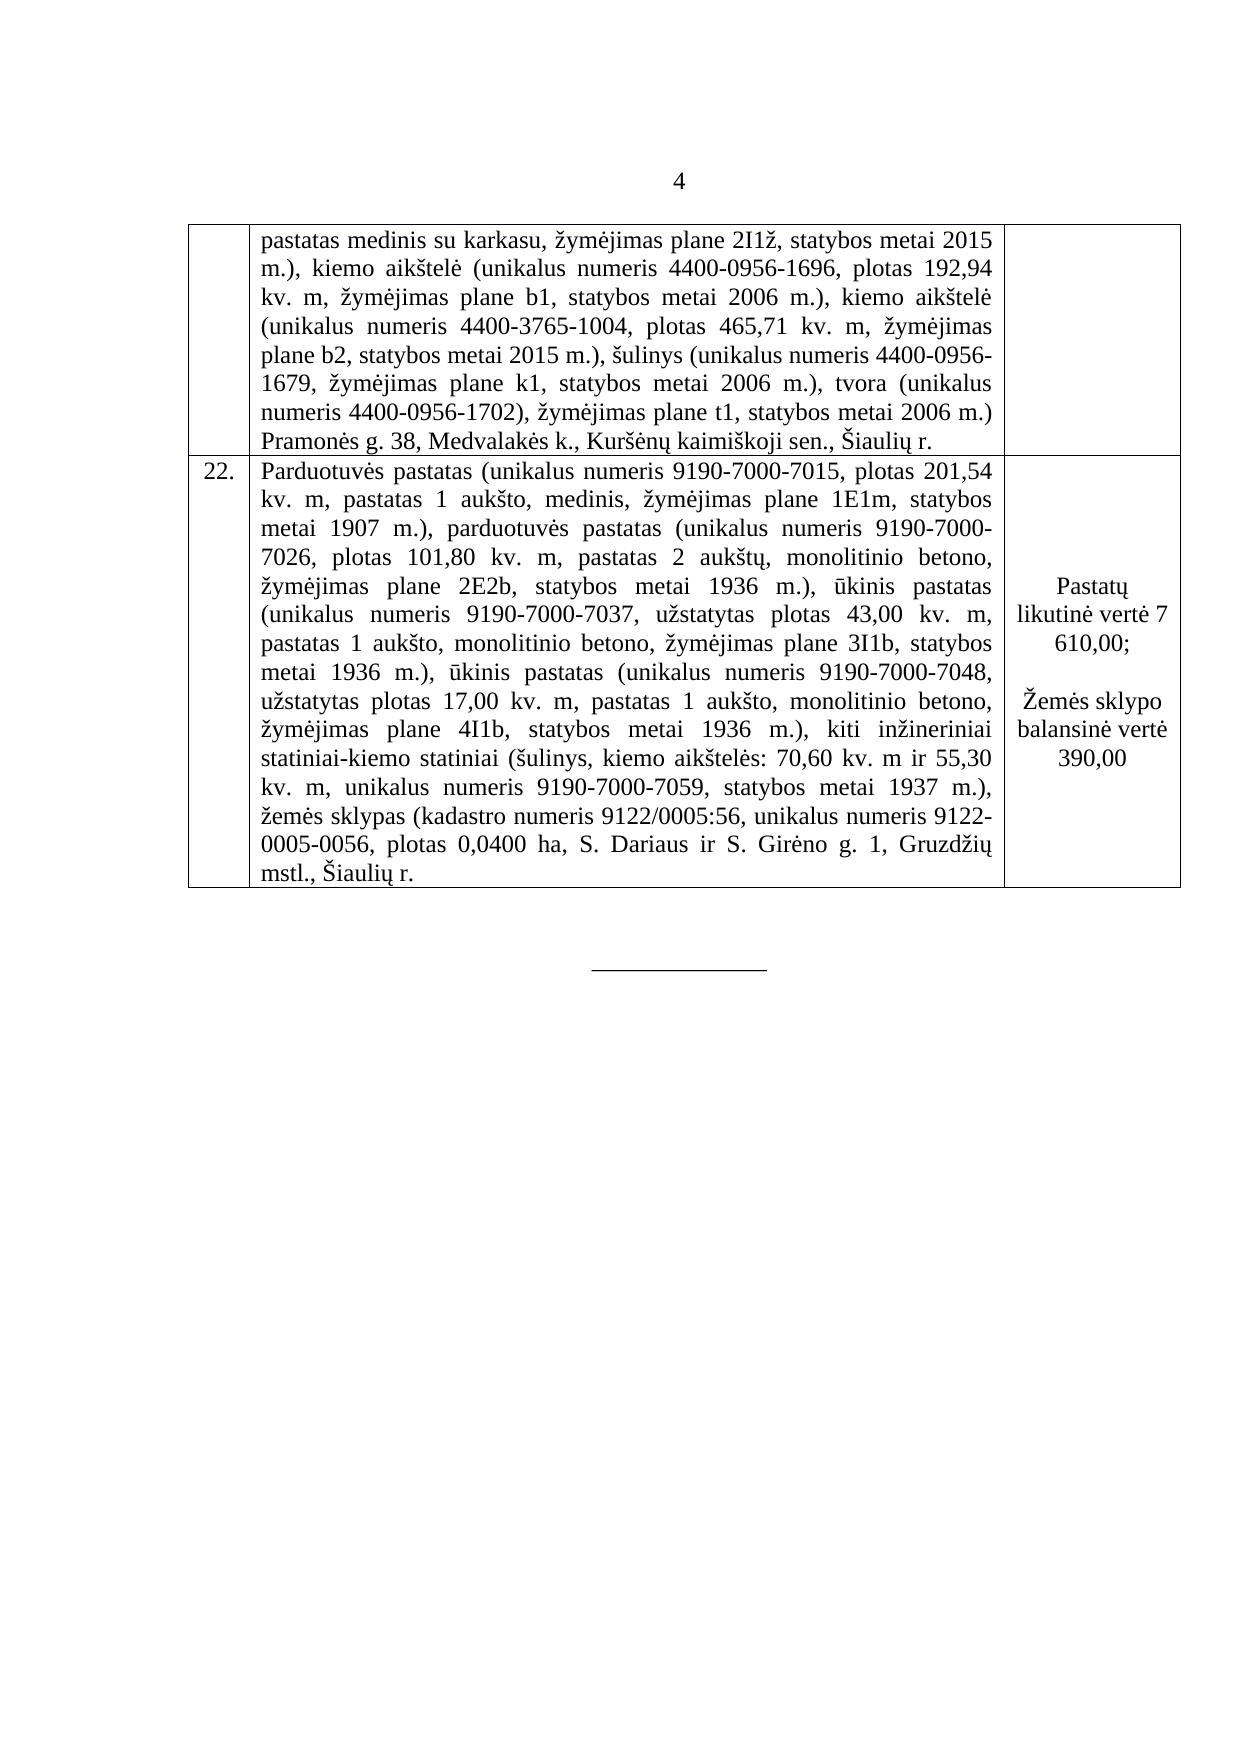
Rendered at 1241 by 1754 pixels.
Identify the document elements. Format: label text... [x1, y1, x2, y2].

table_cell pastatas medinis su karkasu, žymėjimas plane 2I1ž, statybos metai 2015 m.), kiemo aikštelė (unikalus numeris 4400-0956-1696, plotas 192,94 kv. m, žymėjimas plane b1, statybos metai 2006 m.), kiemo aikštelė (unikalus numeris 4400-3765-1004, plotas 465,71 kv. m, žymėjimas plane b2, statybos metai 2015 m.), šulinys (unikalus numeris 4400-0956-1679, žymėjimas plane k1, statybos metai 2006 m.), tvora (unikalus numeris 4400-0956-1702), žymėjimas plane t1, statybos metai 2006 m.) Pramonės g. 38, Medvalakės k., Kuršėnų kaimiškoji sen., Šiaulių r. [250, 225, 1004, 455]
table_cell 22. [189, 456, 249, 887]
table_cell Pastatų likutinė vertė 7 610,00; Žemės sklypo balansinė vertė 390,00 [1005, 456, 1180, 887]
text ______________ [177, 946, 1181, 974]
table_cell [189, 225, 249, 455]
table_cell [1005, 225, 1180, 455]
table_cell Parduotuvės pastatas (unikalus numeris 9190-7000-7015, plotas 201,54 kv. m, pastatas 1 aukšto, medinis, žymėjimas plane 1E1m, statybos metai 1907 m.), parduotuvės pastatas (unikalus numeris 9190-7000-7026, plotas 101,80 kv. m, pastatas 2 aukštų, monolitinio betono, žymėjimas plane 2E2b, statybos metai 1936 m.), ūkinis pastatas (unikalus numeris 9190-7000-7037, užstatytas plotas 43,00 kv. m, pastatas 1 aukšto, monolitinio betono, žymėjimas plane 3I1b, statybos metai 1936 m.), ūkinis pastatas (unikalus numeris 9190-7000-7048, užstatytas plotas 17,00 kv. m, pastatas 1 aukšto, monolitinio betono, žymėjimas plane 4I1b, statybos metai 1936 m.), kiti inžineriniai statiniai-kiemo statiniai (šulinys, kiemo aikštelės: 70,60 kv. m ir 55,30 kv. m, unikalus numeris 9190-7000-7059, statybos metai 1937 m.), žemės sklypas (kadastro numeris 9122/0005:56, unikalus numeris 9122-0005-0056, plotas 0,0400 ha, S. Dariaus ir S. Girėno g. 1, Gruzdžių mstl., Šiaulių r. [250, 456, 1004, 887]
